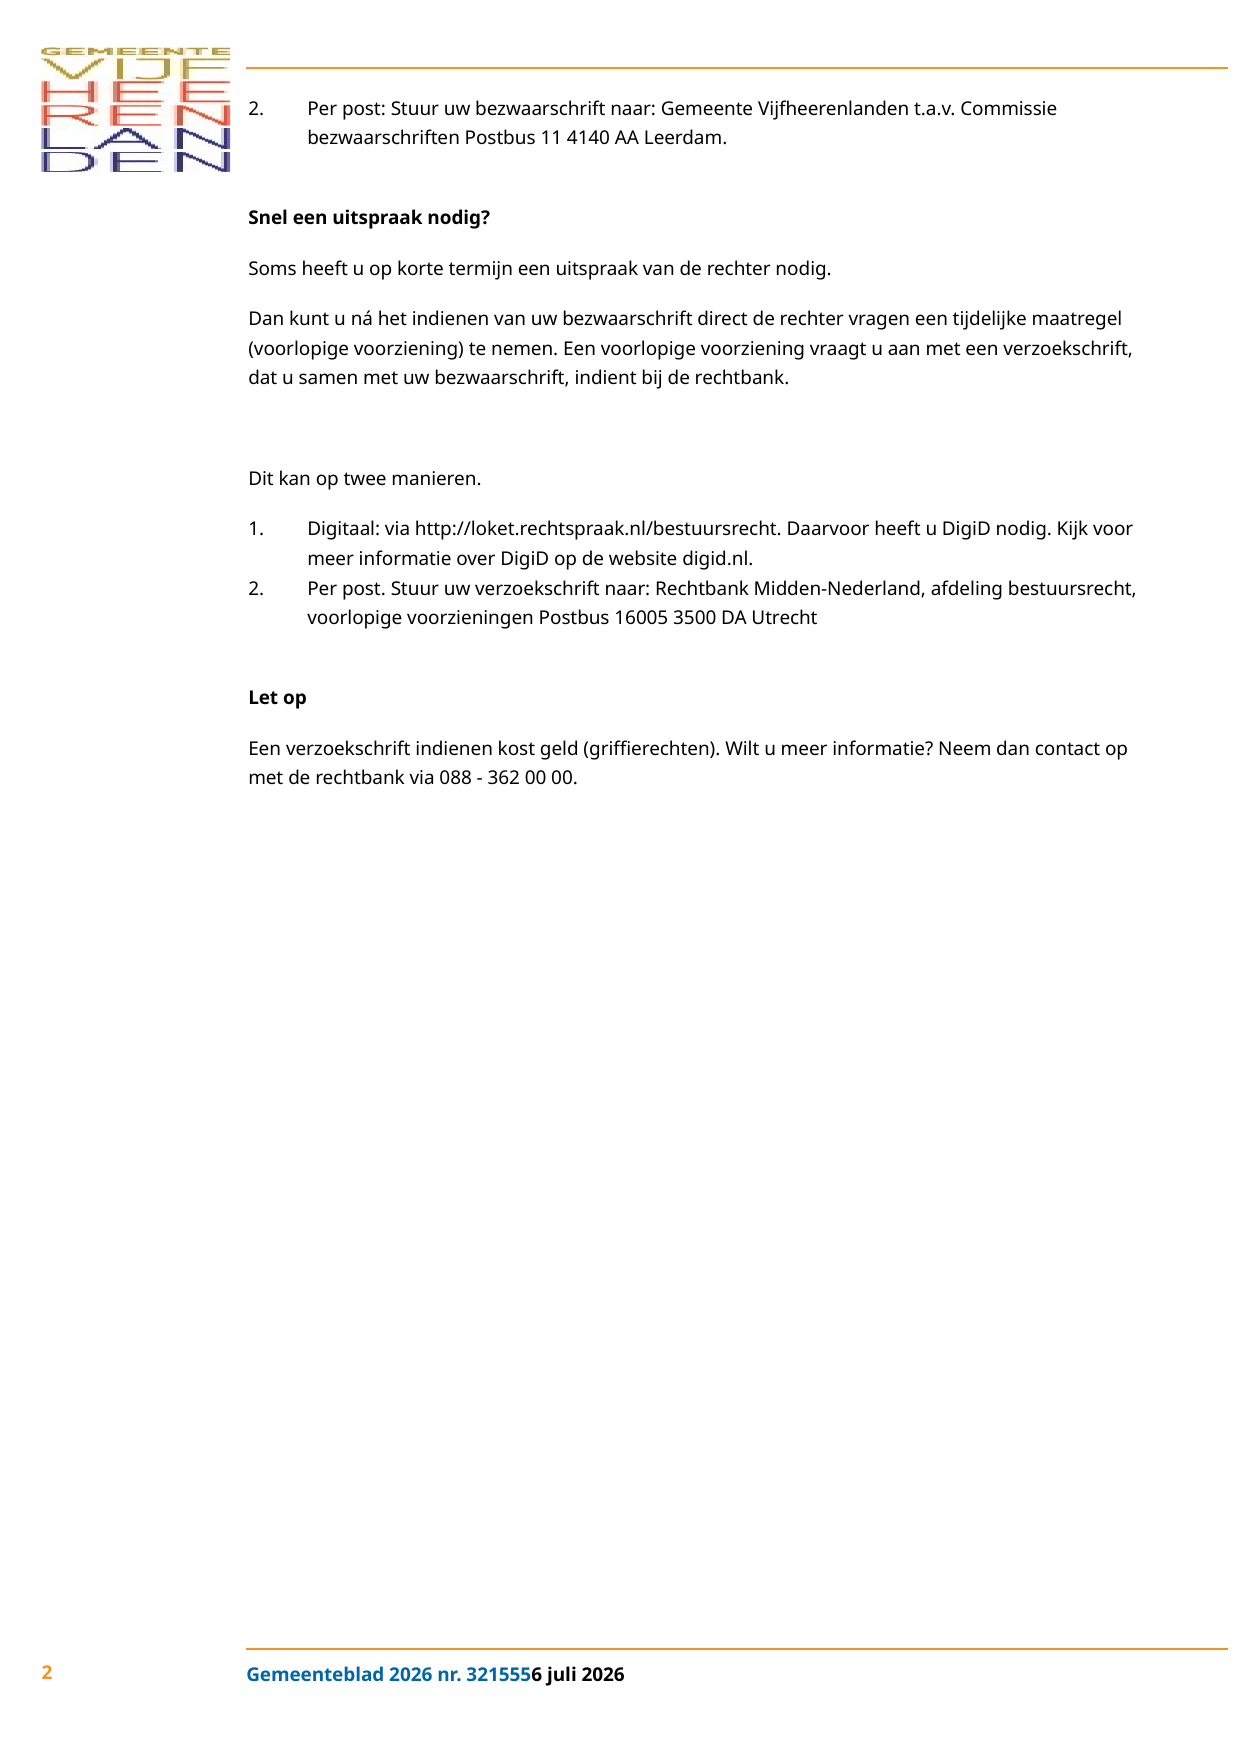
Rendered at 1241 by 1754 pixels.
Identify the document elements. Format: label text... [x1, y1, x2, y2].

text Snel een uitspraak nodig? [248, 204, 1152, 230]
list Per post: Stuur uw bezwaarschrift naar: Gemeente Vijfheerenlanden t.a.v. Commissie bezwaarschriften Postbus 11 4140 AA Leerdam. [248, 95, 1152, 150]
text Dan kunt u ná het indienen van uw bezwaarschrift direct de rechter vragen een tijdelijke maatregel (voorlopige voorziening) te nemen. Een voorlopige voorziening vraagt u aan met een verzoekschrift, dat u samen met uw bezwaarschrift, indient bij de rechtbank. [248, 305, 1152, 390]
text Een verzoekschrift indienen kost geld (griffierechten). Wilt u meer informatie? Neem dan contact op met de rechtbank via 088 - 362 00 00. [248, 735, 1152, 790]
text Let op [248, 684, 1152, 710]
picture [41, 47, 231, 172]
list Digitaal: via http://loket.rechtspraak.nl/bestuursrecht. Daarvoor heeft u DigiD nodig. Kijk voor meer informatie over DigiD op de website digid.nl. [248, 516, 1152, 571]
text Soms heeft u op korte termijn een uitspraak van de rechter nodig. [248, 255, 1152, 281]
text Dit kan op twee manieren. [248, 465, 1152, 491]
list Per post. Stuur uw verzoekschrift naar: Rechtbank Midden-Nederland, afdeling bestuursrecht, voorlopige voorzieningen Postbus 16005 3500 DA Utrecht [248, 575, 1152, 630]
